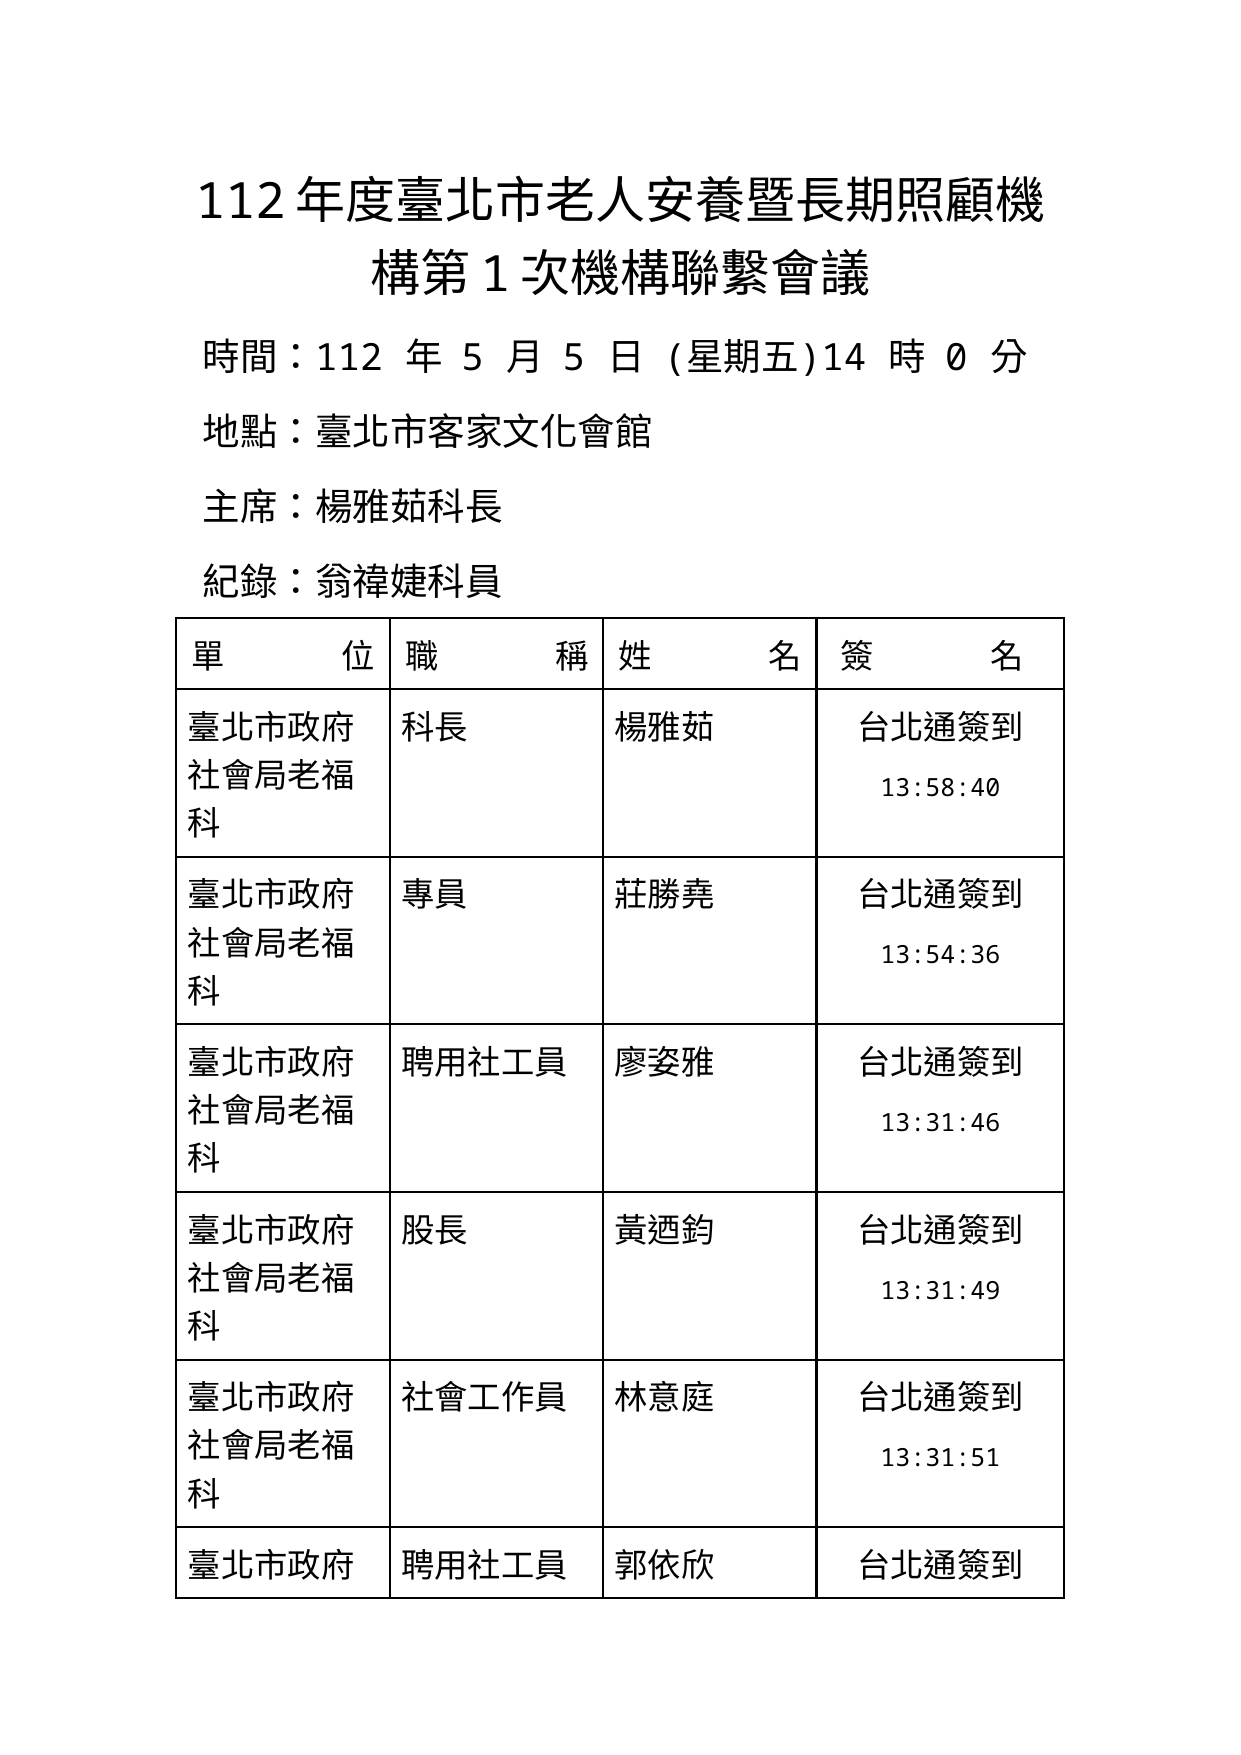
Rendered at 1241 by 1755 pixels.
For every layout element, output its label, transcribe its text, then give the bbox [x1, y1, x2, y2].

table_cell 台北通簽到 13:31:51 [818, 1361, 1063, 1526]
table_cell 臺北市政府社會局老福科 [177, 1193, 389, 1358]
text 主席：楊雅茹科長 [202, 477, 1053, 531]
table_cell 台北通簽到 13:58:40 [818, 690, 1063, 856]
table_cell 廖姿雅 [604, 1025, 815, 1191]
table_cell 林意庭 [604, 1361, 815, 1526]
table_cell 台北通簽到 13:31:46 [818, 1025, 1063, 1191]
table_cell 社會工作員 [391, 1361, 602, 1526]
text 112年度臺北市老人安養暨長期照顧機構第1次機構聯繫會議 [187, 160, 1053, 306]
table_header 職 稱 [391, 619, 602, 688]
table_cell 股長 [391, 1193, 602, 1358]
table_cell 臺北市政府 [177, 1528, 389, 1597]
table_cell 台北通簽到 13:31:49 [818, 1193, 1063, 1358]
table_cell 台北通簽到 13:54:36 [818, 858, 1063, 1023]
table_cell 聘用社工員 [391, 1025, 602, 1191]
table_cell 專員 [391, 858, 602, 1023]
table_cell 臺北市政府社會局老福科 [177, 858, 389, 1023]
table_header 單 位 [177, 619, 389, 688]
table_cell 聘用社工員 [391, 1528, 602, 1597]
text 時間：112 年 5 月 5 日 (星期五)14 時 0 分 [202, 327, 1053, 381]
table_cell 楊雅茹 [604, 690, 815, 856]
table_cell 台北通簽到 [818, 1528, 1063, 1597]
text 紀錄：翁禕婕科員 [202, 552, 1053, 606]
table_cell 郭依欣 [604, 1528, 815, 1597]
table_header 姓 名 [604, 619, 815, 688]
text 地點：臺北市客家文化會館 [202, 402, 1053, 456]
table_cell 臺北市政府社會局老福科 [177, 1025, 389, 1191]
table_cell 莊勝堯 [604, 858, 815, 1023]
table_header 簽 名 [818, 619, 1063, 688]
table_cell 臺北市政府社會局老福科 [177, 690, 389, 856]
table_cell 黃迺鈞 [604, 1193, 815, 1358]
table_cell 科長 [391, 690, 602, 856]
table_cell 臺北市政府社會局老福科 [177, 1361, 389, 1526]
